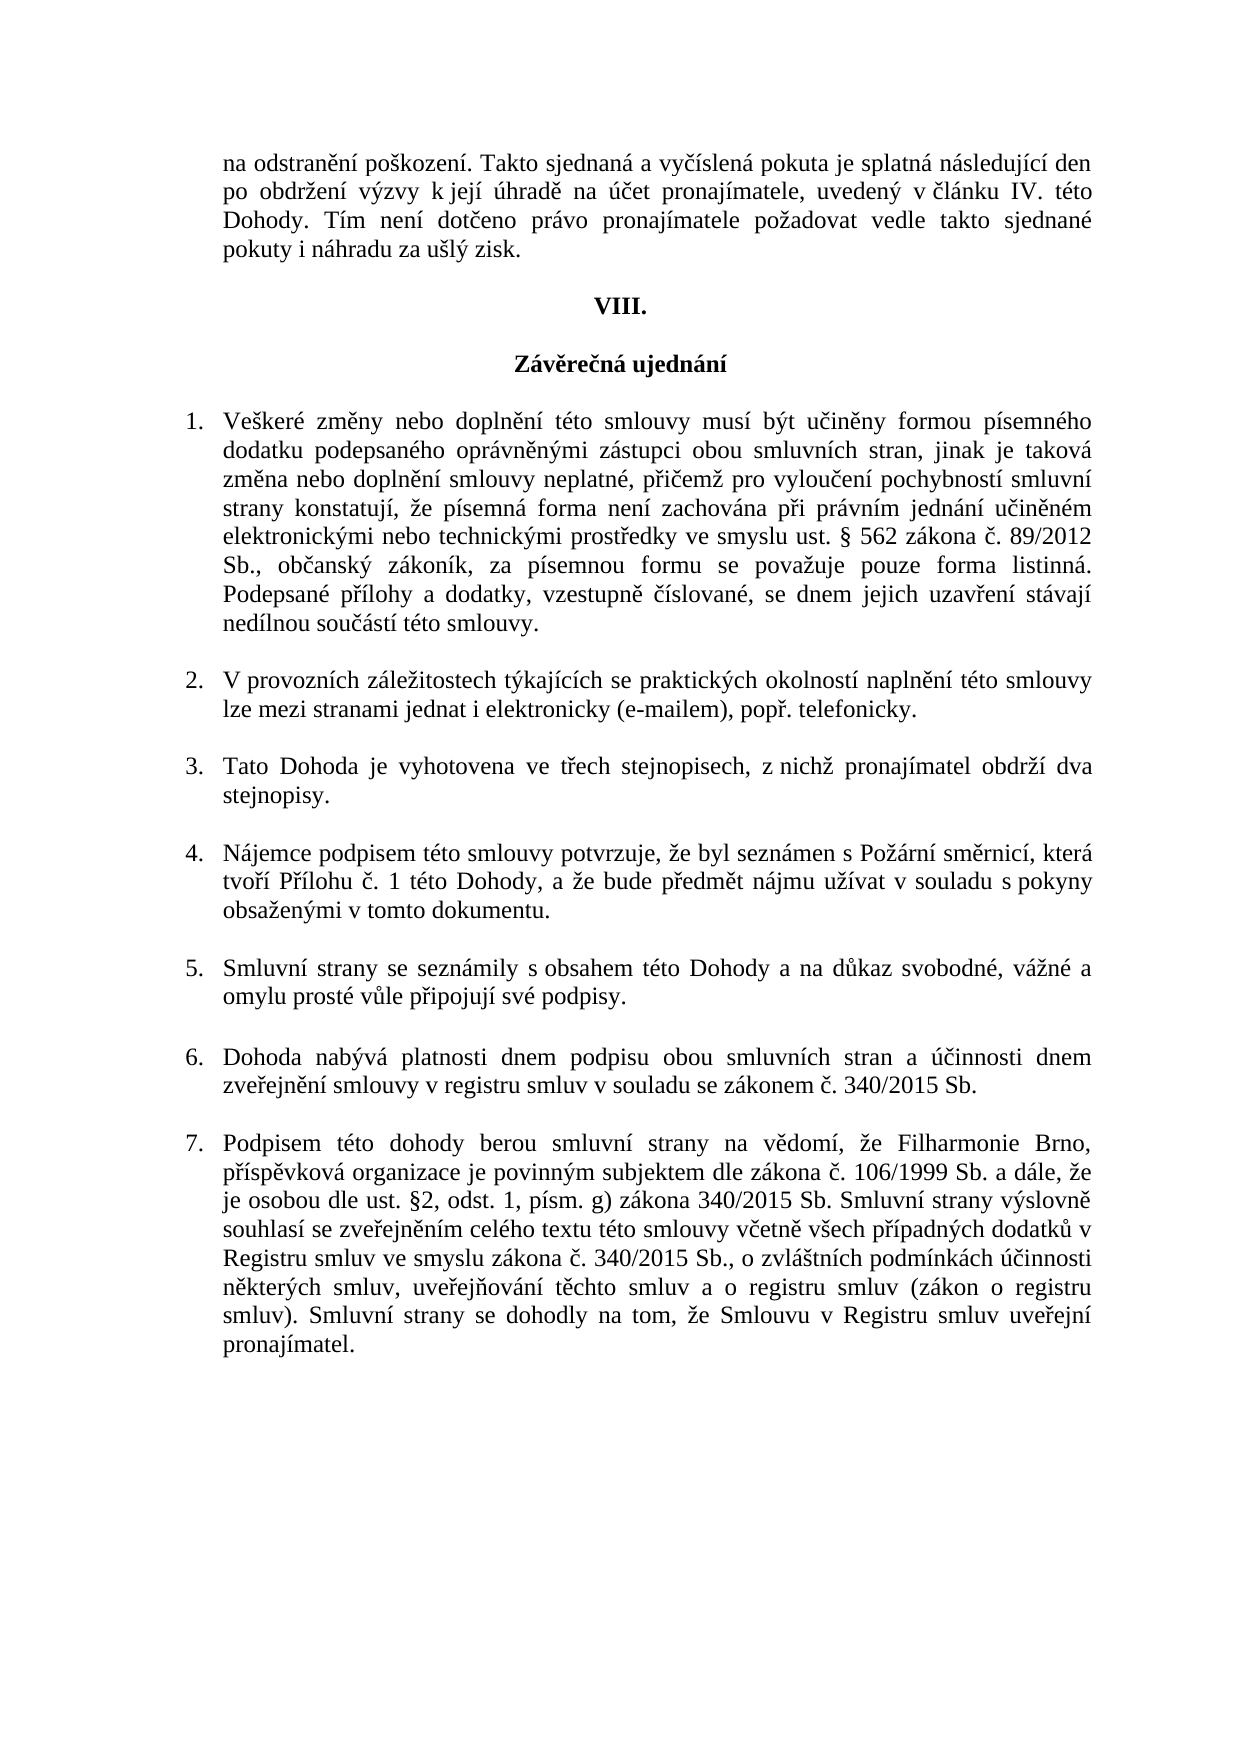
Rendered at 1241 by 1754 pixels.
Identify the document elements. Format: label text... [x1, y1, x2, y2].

text Závěrečná ujednání [148, 349, 1093, 378]
list na odstranění poškození. Takto sjednaná a vyčíslená pokuta je splatná následující den po obdržení výzvy k její úhradě na účet pronajímatele, uvedený v článku IV. této Dohody. Tím není dotčeno právo pronajímatele požadovat vedle takto sjednané pokuty i náhradu za ušlý zisk. [185, 148, 1093, 263]
list Veškeré změny nebo doplnění této smlouvy musí být učiněny formou písemného dodatku podepsaného oprávněnými zástupci obou smluvních stran, jinak je taková změna nebo doplnění smlouvy neplatné, přičemž pro vyloučení pochybností smluvní strany konstatují, že písemná forma není zachována při právním jednání učiněném elektronickými nebo technickými prostředky ve smyslu ust. § 562 zákona č. 89/2012 Sb., občanský zákoník, za písemnou formu se považuje pouze forma listinná. Podepsané přílohy a dodatky, vzestupně číslované, se dnem jejich uzavření stávají nedílnou součástí této smlouvy. [185, 406, 1093, 636]
list Dohoda nabývá platnosti dnem podpisu obou smluvních stran a účinnosti dnem zveřejnění smlouvy v registru smluv v souladu se zákonem č. 340/2015 Sb. [185, 1042, 1093, 1099]
list Podpisem této dohody berou smluvní strany na vědomí, že Filharmonie Brno, příspěvková organizace je povinným subjektem dle zákona č. 106/1999 Sb. a dále, že je osobou dle ust. §2, odst. 1, písm. g) zákona 340/2015 Sb. Smluvní strany výslovně souhlasí se zveřejněním celého textu této smlouvy včetně všech případných dodatků v Registru smluv ve smyslu zákona č. 340/2015 Sb., o zvláštních podmínkách účinnosti některých smluv, uveřejňování těchto smluv a o registru smluv (zákon o registru smluv). Smluvní strany se dohodly na tom, že Smlouvu v Registru smluv uveřejní pronajímatel. [185, 1128, 1093, 1358]
list Smluvní strany se seznámily s obsahem této Dohody a na důkaz svobodné, vážné a omylu prosté vůle připojují své podpisy. [185, 953, 1093, 1010]
list V provozních záležitostech týkajících se praktických okolností naplnění této smlouvy lze mezi stranami jednat i elektronicky (e-mailem), popř. telefonicky. [185, 665, 1093, 723]
list Nájemce podpisem této smlouvy potvrzuje, že byl seznámen s Požární směrnicí, která tvoří Přílohu č. 1 této Dohody, a že bude předmět nájmu užívat v souladu s pokyny obsaženými v tomto dokumentu. [185, 838, 1093, 924]
text VIII. [148, 291, 1093, 320]
list Tato Dohoda je vyhotovena ve třech stejnopisech, z nichž pronajímatel obdrží dva stejnopisy. [185, 751, 1093, 809]
